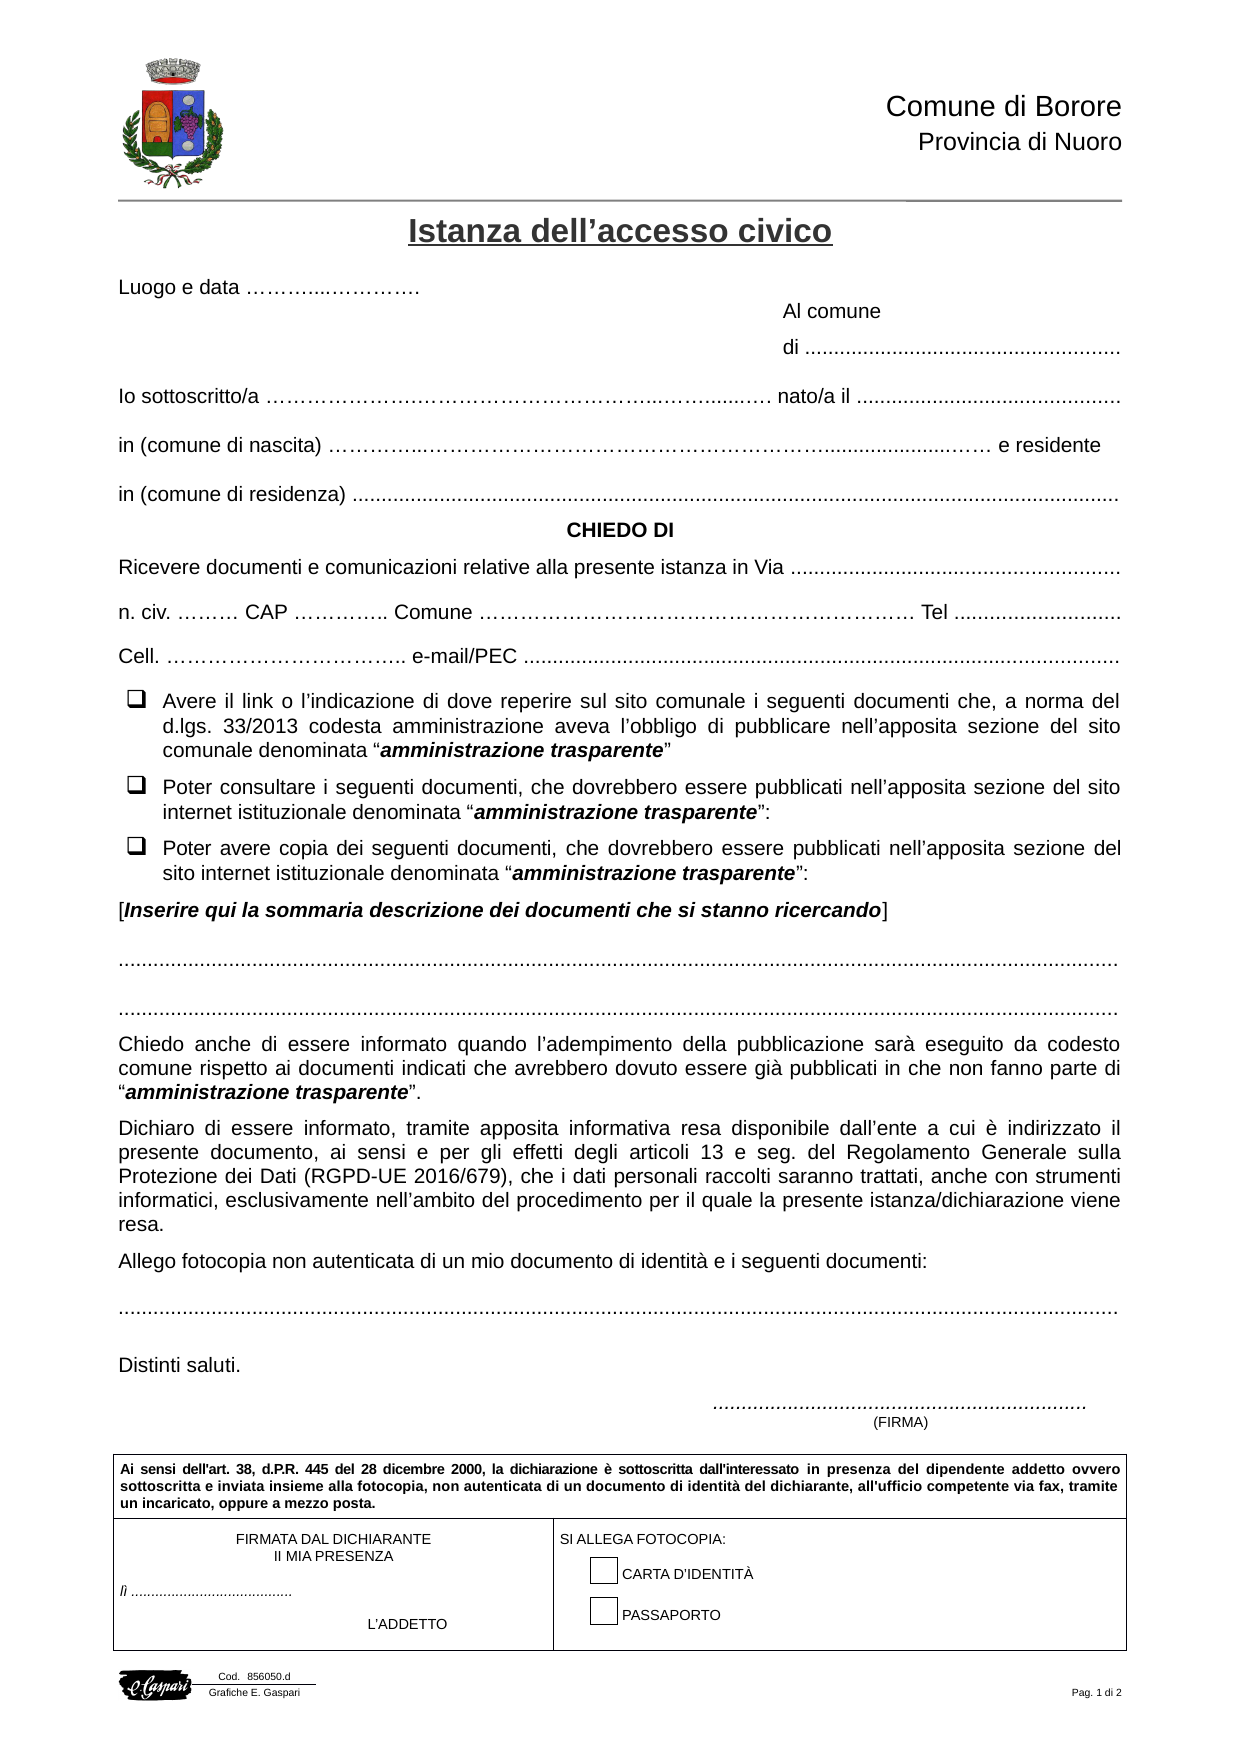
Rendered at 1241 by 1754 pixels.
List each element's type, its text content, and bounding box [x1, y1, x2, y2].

text Chiedo anche di essere informato quando l’adempimento della pubblicazione sarà eseguito da codesto comune rispetto ai documenti indicati che avrebbero dovuto essere già pubblicati in che non fanno parte di “amministrazione trasparente”. [118, 1032, 1122, 1104]
text Io sottoscritto/a ………………….……………………………...…….......…. nato/a il [118, 384, 1122, 408]
text Cell. …………………………….. e-mail/PEC [118, 644, 1122, 668]
text [Inserire qui la sommaria descrizione dei documenti che si stanno ricercando] [118, 897, 1122, 921]
text (FIRMA) [679, 1413, 1122, 1430]
text Distinti saluti. [118, 1353, 1122, 1377]
subtitle Istanza dell’accesso civico [118, 211, 1122, 249]
text di [783, 335, 1122, 359]
text Provincia di Nuoro [224, 127, 1122, 156]
table_cell FIRMATA DAL DICHIARANTE II MIA PRESENZA lì ........................................ L’ADDETTO [114, 1519, 553, 1649]
text Allego fotocopia non autenticata di un mio documento di identità e i seguenti documenti: [118, 1248, 1122, 1272]
text Dichiaro di essere informato, tramite apposita informativa resa disponibile dall’ente a cui è indirizzato il presente documento, ai sensi e per gli effetti degli articoli 13 e seg. del Regolamento Generale sulla Protezione dei Dati (RGPD-UE 2016/679), che i dati personali raccolti saranno trattati, anche con strumenti informatici, esclusivamente nell’ambito del procedimento per il quale la presente istanza/dichiarazione viene resa. [118, 1116, 1122, 1236]
text Comune di Borore [224, 89, 1122, 122]
text Al comune [783, 298, 1122, 322]
list Avere il link o l’indicazione di dove reperire sul sito comunale i seguenti documenti che, a norma del d.lgs. 33/2013 codesta amministrazione aveva l’obbligo di pubblicare nell’apposita sezione del sito comunale denominata “amministrazione trasparente” [125, 689, 1122, 762]
list Poter consultare i seguenti documenti, che dovrebbero essere pubblicati nell’apposita sezione del sito internet istituzionale denominata “amministrazione trasparente”: [125, 774, 1122, 823]
text Luogo e data ………....…………. [118, 274, 1122, 298]
text n. civ. ……… CAP ………….. Comune ……………………………………………………… Tel [118, 599, 1122, 623]
text in (comune di nascita) …………...…………………………………………………......................…… e residente [118, 433, 1122, 457]
table_cell SI ALLEGA FOTOCOPIA: CARTA D’IDENTITÀ PASSAPORTO [554, 1519, 1126, 1649]
list Poter avere copia dei seguenti documenti, che dovrebbero essere pubblicati nell’apposita sezione del sito internet istituzionale denominata “amministrazione trasparente”: [125, 836, 1122, 885]
text in (comune di residenza) [118, 482, 1122, 506]
picture [122, 58, 224, 189]
text Ricevere documenti e comunicazioni relative alla presente istanza in Via [118, 555, 1122, 579]
picture [118, 1669, 192, 1701]
text ................................................................. [679, 1389, 1122, 1413]
table_header Ai sensi dell'art. 38, d.P.R. 445 del 28 dicembre 2000, la dichiarazione è sottoscritta dall'interessato in presenza del dipendente addetto ovvero sottoscritta e inviata insieme alla fotocopia, non autenticata di un documento di identità del dichiarante, all'ufficio competente via fax, tramite un incaricato, oppure a mezzo posta. [114, 1455, 1126, 1517]
text CHIEDO DI [118, 518, 1122, 542]
